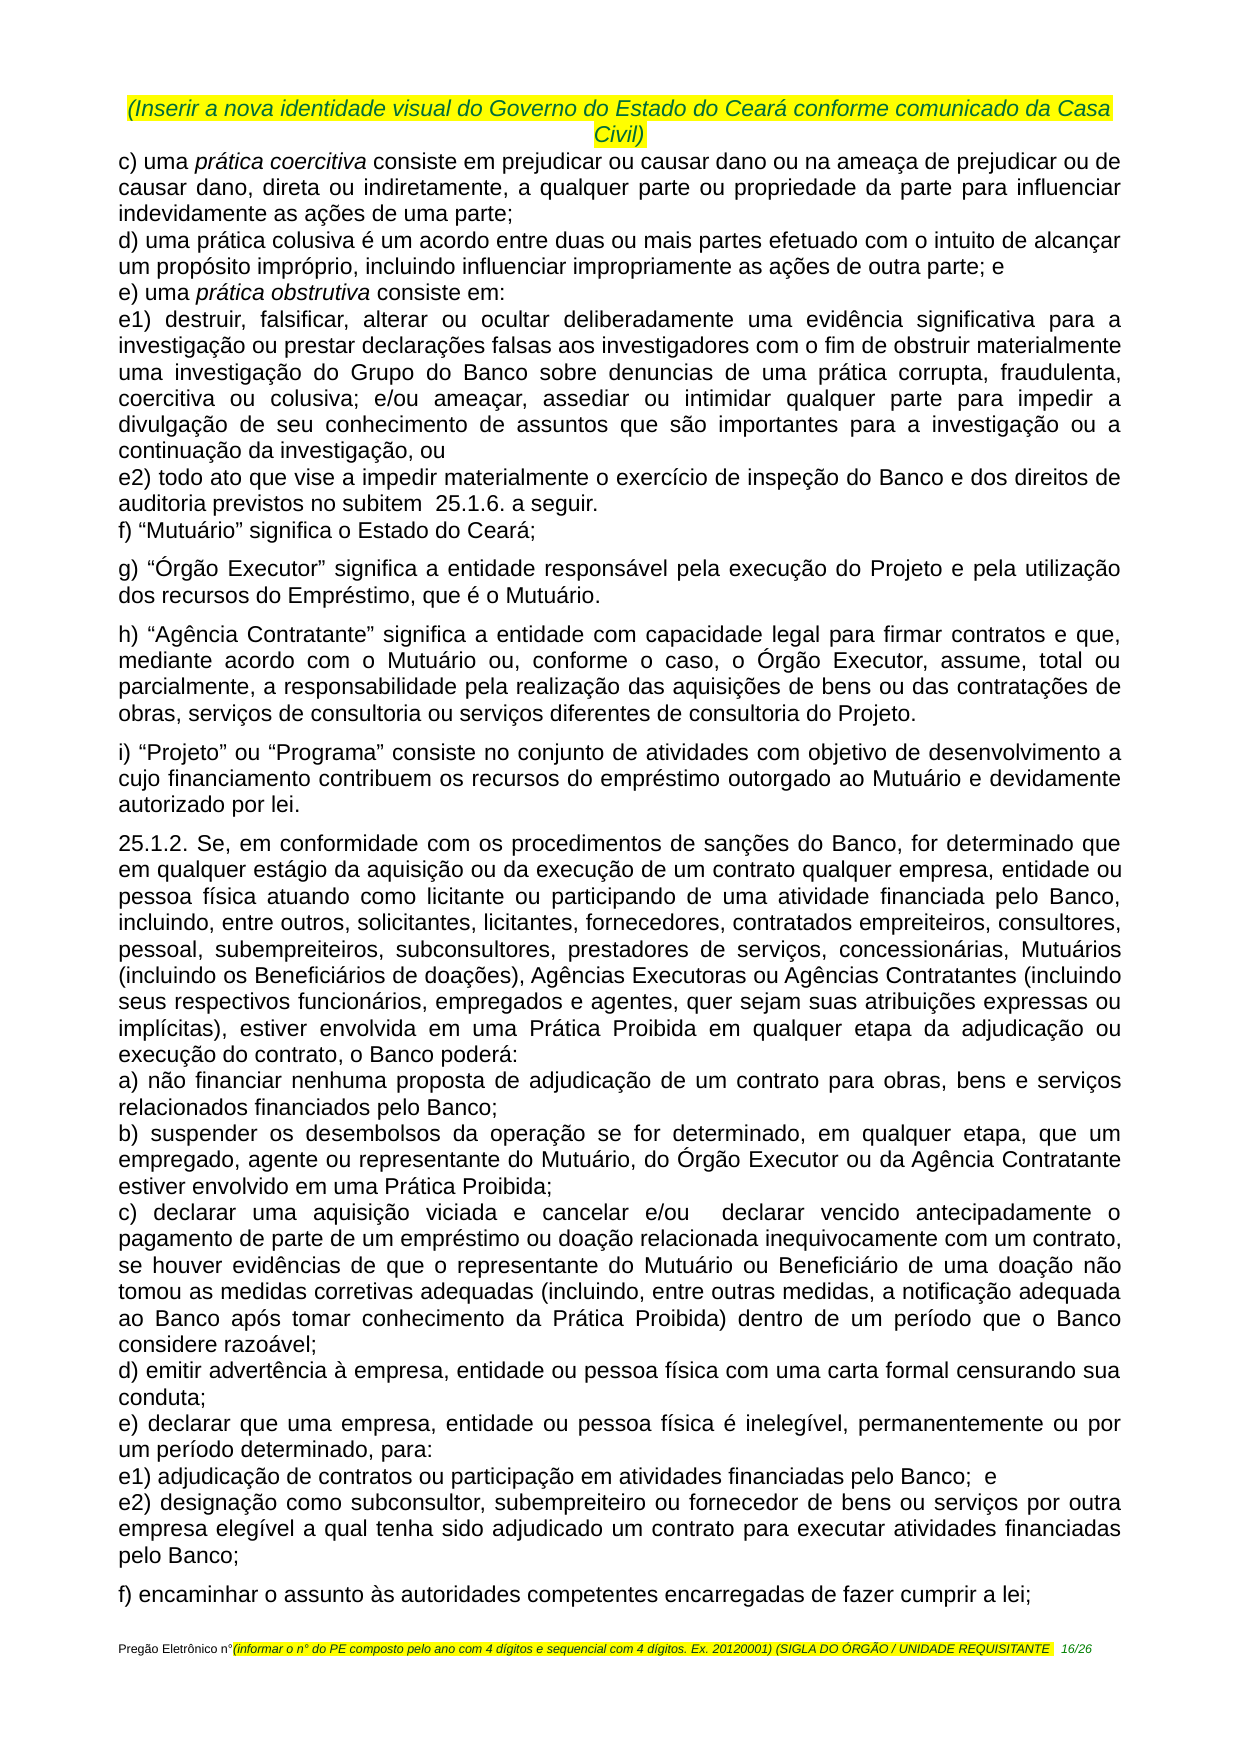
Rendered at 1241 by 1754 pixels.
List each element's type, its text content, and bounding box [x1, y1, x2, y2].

text 25.1.2. Se, em conformidade com os procedimentos de sanções do Banco, for determinado que em qualquer estágio da aquisição ou da execução de um contrato qualquer empresa, entidade ou pessoa física atuando como licitante ou participando de uma atividade financiada pelo Banco, incluindo, entre outros, solicitantes, licitantes, fornecedores, contratados empreiteiros, consultores, pessoal, subempreiteiros, subconsultores, prestadores de serviços, concessionárias, Mutuários (incluindo os Beneficiários de doações), Agências Executoras ou Agências Contratantes (incluindo seus respectivos funcionários, empregados e agentes, quer sejam suas atribuições expressas ou implícitas), estiver envolvida em uma Prática Proibida em qualquer etapa da adjudicação ou execução do contrato, o Banco poderá: [118, 830, 1122, 1067]
text e1) adjudicação de contratos ou participação em atividades financiadas pelo Banco; e [118, 1463, 1122, 1489]
text c) declarar uma aquisição viciada e cancelar e/ou declarar vencido antecipadamente o pagamento de parte de um empréstimo ou doação relacionada inequivocamente com um contrato, se houver evidências de que o representante do Mutuário ou Beneficiário de uma doação não tomou as medidas corretivas adequadas (incluindo, entre outras medidas, a notificação adequada ao Banco após tomar conhecimento da Prática Proibida) dentro de um período que o Banco considere razoável; [118, 1199, 1122, 1357]
text g) “Órgão Executor” significa a entidade responsável pela execução do Projeto e pela utilização dos recursos do Empréstimo, que é o Mutuário. [118, 555, 1122, 608]
text e2) todo ato que vise a impedir materialmente o exercício de inspeção do Banco e dos direitos de auditoria previstos no subitem 25.1.6. a seguir. [118, 464, 1122, 517]
text e) declarar que uma empresa, entidade ou pessoa física é inelegível, permanentemente ou por um período determinado, para: [118, 1410, 1122, 1463]
text e2) designação como subconsultor, subempreiteiro ou fornecedor de bens ou serviços por outra empresa elegível a qual tenha sido adjudicado um contrato para executar atividades financiadas pelo Banco; [118, 1489, 1122, 1568]
text i) “Projeto” ou “Programa” consiste no conjunto de atividades com objetivo de desenvolvimento a cujo financiamento contribuem os recursos do empréstimo outorgado ao Mutuário e devidamente autorizado por lei. [118, 738, 1122, 818]
text a) não financiar nenhuma proposta de adjudicação de um contrato para obras, bens e serviços relacionados financiados pelo Banco; [118, 1067, 1122, 1120]
text h) “Agência Contratante” significa a entidade com capacidade legal para firmar contratos e que, mediante acordo com o Mutuário ou, conforme o caso, o Órgão Executor, assume, total ou parcialmente, a responsabilidade pela realização das aquisições de bens ou das contratações de obras, serviços de consultoria ou serviços diferentes de consultoria do Projeto. [118, 621, 1122, 726]
text e1) destruir, falsificar, alterar ou ocultar deliberadamente uma evidência significativa para a investigação ou prestar declarações falsas aos investigadores com o fim de obstruir materialmente uma investigação do Grupo do Banco sobre denuncias de uma prática corrupta, fraudulenta, coercitiva ou colusiva; e/ou ameaçar, assediar ou intimidar qualquer parte para impedir a divulgação de seu conhecimento de assuntos que são importantes para a investigação ou a continuação da investigação, ou [118, 306, 1122, 464]
text f) encaminhar o assunto às autoridades competentes encarregadas de fazer cumprir a lei; [118, 1581, 1122, 1607]
text c) uma prática coercitiva consiste em prejudicar ou causar dano ou na ameaça de prejudicar ou de causar dano, direta ou indiretamente, a qualquer parte ou propriedade da parte para influenciar indevidamente as ações de uma parte; [118, 148, 1122, 227]
text d) emitir advertência à empresa, entidade ou pessoa física com uma carta formal censurando sua conduta; [118, 1357, 1122, 1410]
text b) suspender os desembolsos da operação se for determinado, em qualquer etapa, que um empregado, agente ou representante do Mutuário, do Órgão Executor ou da Agência Contratante estiver envolvido em uma Prática Proibida; [118, 1120, 1122, 1199]
text e) uma prática obstrutiva consiste em: [118, 279, 1122, 306]
text f) “Mutuário” significa o Estado do Ceará; [118, 517, 1122, 543]
text d) uma prática colusiva é um acordo entre duas ou mais partes efetuado com o intuito de alcançar um propósito impróprio, incluindo influenciar impropriamente as ações de outra parte; e [118, 227, 1122, 279]
